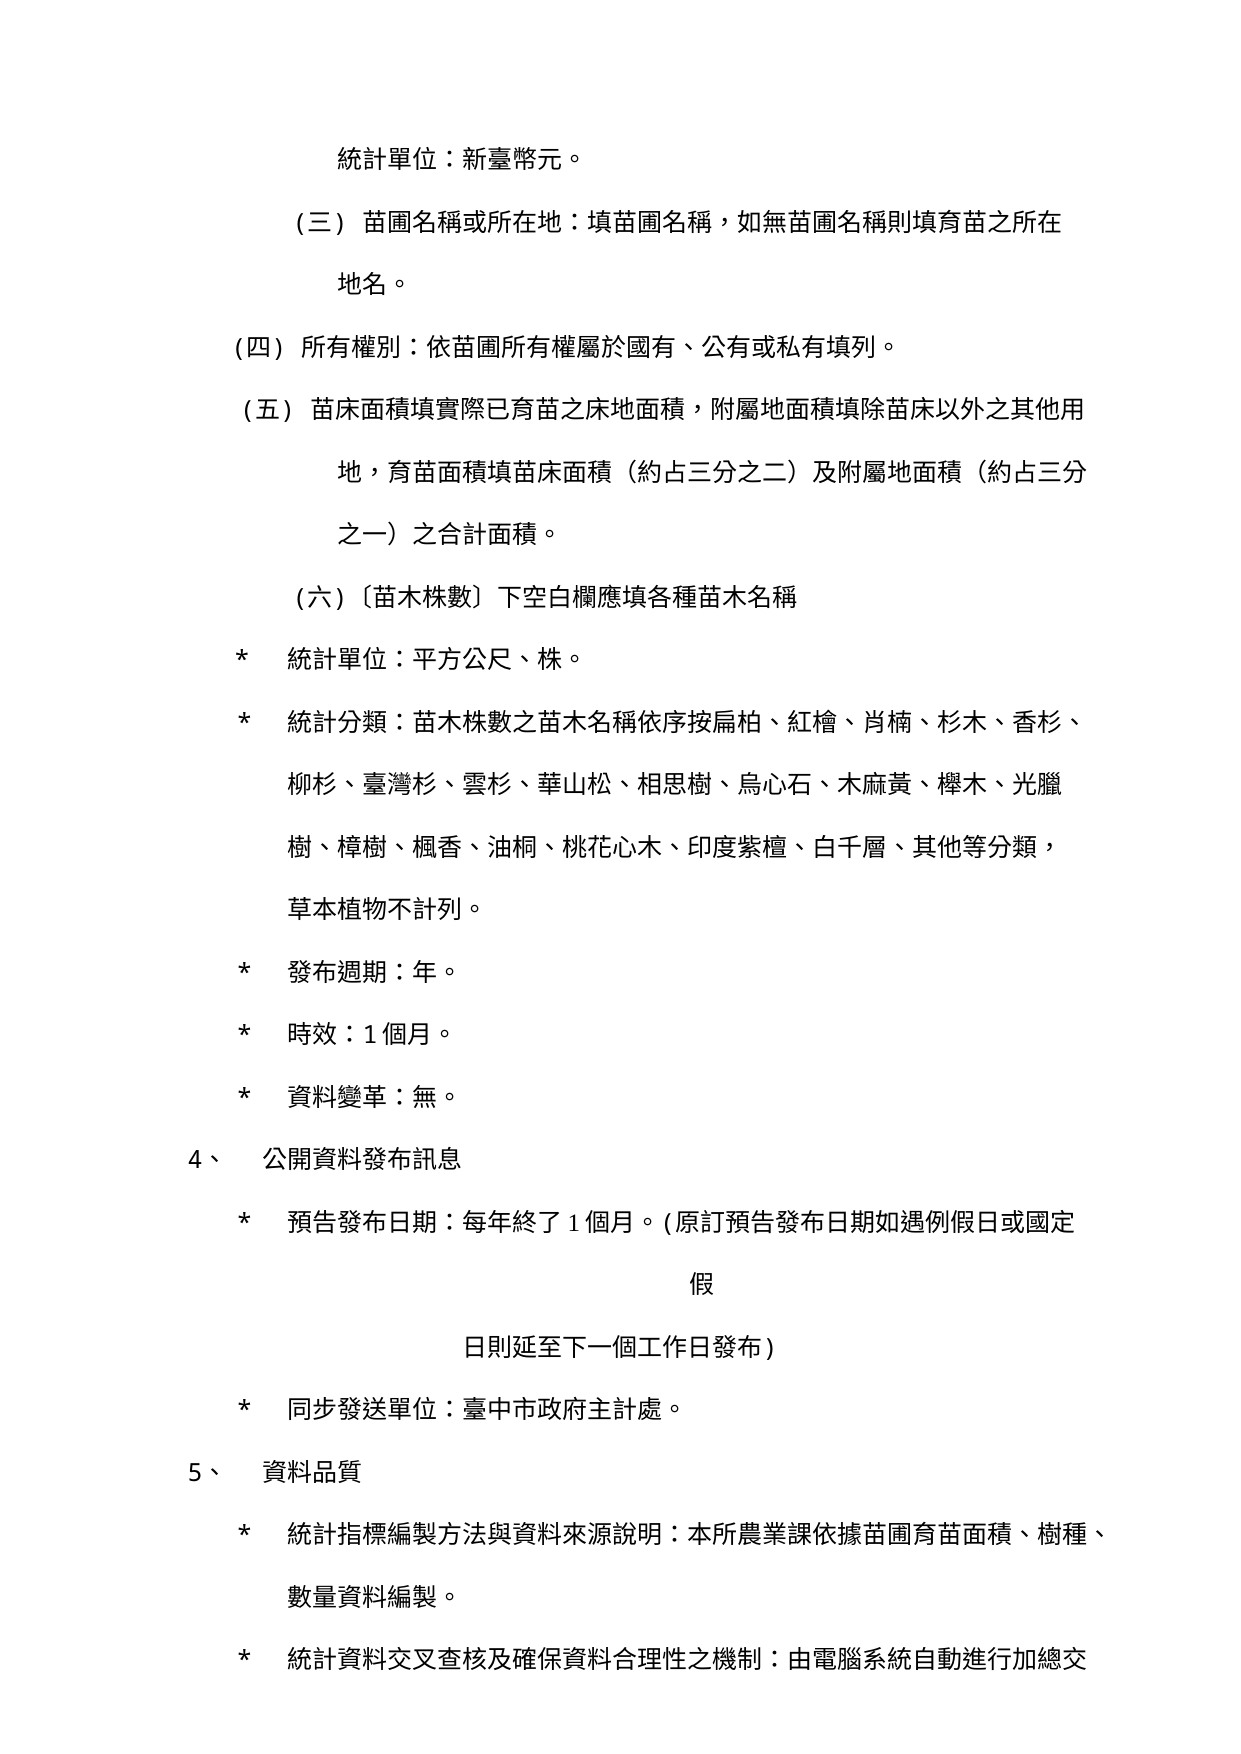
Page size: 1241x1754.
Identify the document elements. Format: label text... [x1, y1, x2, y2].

list 統計分類：苗木株數之苗木名稱依序按扁柏、紅檜、肖楠、杉木、香杉、柳杉、臺灣杉、雲杉、華山松、相思樹、烏心石、木麻黃、櫸木、光臘樹、樟樹、楓香、油桐、桃花心木、印度紫檀、白千層、其他等分類，草本植物不計列。 [237, 679, 1087, 929]
list 統計資料交叉查核及確保資料合理性之機制：由電腦系統自動進行加總交 [237, 1616, 1087, 1679]
text (六)〔苗木株數〕下空白欄應填各種苗木名稱 [187, 554, 1087, 616]
text (四) 所有權別：依苗圃所有權屬於國有、公有或私有填列。 [187, 304, 1087, 366]
list 資料品質 [187, 1429, 1087, 1491]
list 時效：1個月。 [237, 991, 1087, 1054]
list 統計單位：平方公尺、株。 [235, 616, 1087, 679]
list 預告發布日期：每年終了1個月。(原訂預告發布日期如遇例假日或國定假 [237, 1179, 1087, 1304]
list 資料變革：無。 [237, 1054, 1087, 1116]
text (三) 苗圃名稱或所在地：填苗圃名稱，如無苗圃名稱則填育苗之所在 [187, 179, 1087, 241]
list 統計指標編製方法與資料來源說明：本所農業課依據苗圃育苗面積、樹種、數量資料編製。 [237, 1491, 1087, 1616]
list 同步發送單位：臺中市政府主計處。 [237, 1366, 1087, 1429]
text (五) 苗床面積填實際已育苗之床地面積，附屬地面積填除苗床以外之其他用地，育苗面積填苗床面積（約占三分之二）及附屬地面積（約占三分之一）之合計面積。 [187, 366, 1087, 554]
list 公開資料發布訊息 [187, 1116, 1087, 1179]
text 日則延至下一個工作日發布) [237, 1304, 1087, 1366]
list 發布週期：年。 [237, 929, 1087, 991]
text 地名。 [275, 241, 1087, 304]
text 統計單位：新臺幣元。 [337, 116, 1087, 179]
